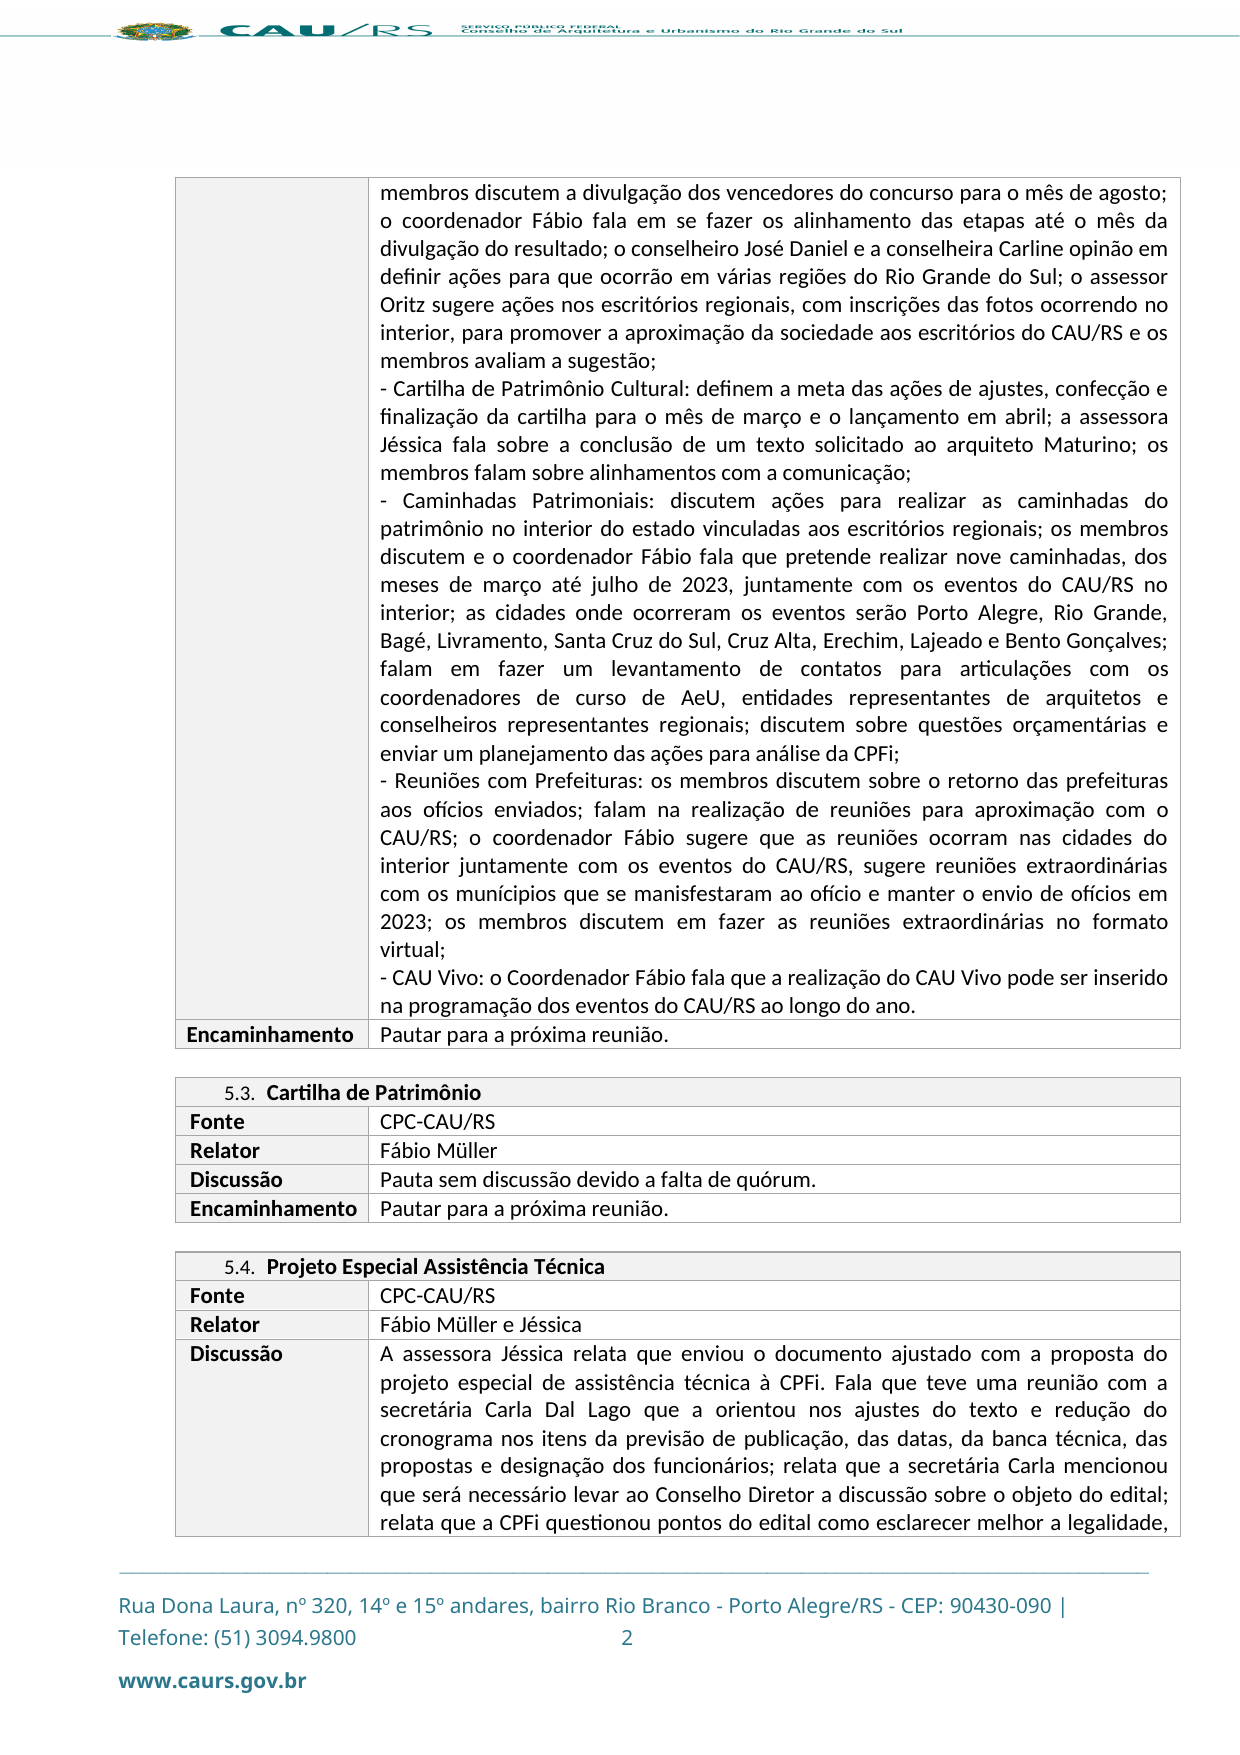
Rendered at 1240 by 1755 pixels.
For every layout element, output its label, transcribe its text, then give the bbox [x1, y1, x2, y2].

table_cell Encaminhamento [176, 1020, 368, 1048]
table_cell Pautar para a próxima reunião. [369, 1194, 1180, 1222]
table_cell Fonte [176, 1107, 368, 1135]
table_cell [176, 178, 368, 1019]
table_cell Relator [176, 1136, 368, 1164]
table_cell Fábio Müller e Jéssica [369, 1311, 1180, 1338]
table_cell membros discutem a divulgação dos vencedores do concurso para o mês de agosto; o coordenador Fábio fala em se fazer os alinhamento das etapas até o mês da divulgação do resultado; o conselheiro José Daniel e a conselheira Carline opinão em definir ações para que ocorrão em várias regiões do Rio Grande do Sul; o assessor Oritz sugere ações nos escritórios regionais, com inscrições das fotos ocorrendo no interior, para promover a aproximação da sociedade aos escritórios do CAU/RS e os membros avaliam a sugestão; - Cartilha de Patrimônio Cultural: definem a meta das ações de ajustes, confecção e finalização da cartilha para o mês de março e o lançamento em abril; a assessora Jéssica fala sobre a conclusão de um texto solicitado ao arquiteto Maturino; os membros falam sobre alinhamentos com a comunicação; - Caminhadas Patrimoniais: discutem ações para realizar as caminhadas do patrimônio no interior do estado vinculadas aos escritórios regionais; os membros discutem e o coordenador Fábio fala que pretende realizar nove caminhadas, dos meses de março até julho de 2023, juntamente com os eventos do CAU/RS no interior; as cidades onde ocorreram os eventos serão Porto Alegre, Rio Grande, Bagé, Livramento, Santa Cruz do Sul, Cruz Alta, Erechim, Lajeado e Bento Gonçalves; falam em fazer um levantamento de contatos para articulações com os coordenadores de curso de AeU, entidades representantes de arquitetos e conselheiros representantes regionais; discutem sobre questões orçamentárias e enviar um planejamento das ações para análise da CPFi; - Reuniões com Prefeituras: os membros discutem sobre o retorno das prefeituras aos ofícios enviados; falam na realização de reuniões para aproximação com o CAU/RS; o coordenador Fábio sugere que as reuniões ocorram nas cidades do interior juntamente com os eventos do CAU/RS, sugere reuniões extraordinárias com os munícipios que se manisfestaram ao ofício e manter o envio de ofícios em 2023; os membros discutem em fazer as reuniões extraordinárias no formato virtual; - CAU Vivo: o Coordenador Fábio fala que a realização do CAU Vivo pode ser inserido na programação dos eventos do CAU/RS ao longo do ano. [369, 178, 1180, 1019]
table_cell Relator [176, 1311, 368, 1338]
table_cell Cartilha de Patrimônio [176, 1078, 1180, 1106]
table_cell A assessora Jéssica relata que enviou o documento ajustado com a proposta do projeto especial de assistência técnica à CPFi. Fala que teve uma reunião com a secretária Carla Dal Lago que a orientou nos ajustes do texto e redução do cronograma nos itens da previsão de publicação, das datas, da banca técnica, das propostas e designação dos funcionários; relata que a secretária Carla mencionou que será necessário levar ao Conselho Diretor a discussão sobre o objeto do edital; relata que a CPFi questionou pontos do edital como esclarecer melhor a legalidade, [369, 1340, 1180, 1536]
table_cell Fábio Müller [369, 1136, 1180, 1164]
table_cell CPC-CAU/RS [369, 1281, 1180, 1309]
table_cell [175, 1223, 1181, 1251]
table_cell Pauta sem discussão devido a falta de quórum. [369, 1165, 1180, 1193]
table_cell Pautar para a próxima reunião. [369, 1020, 1180, 1048]
table_cell CPC-CAU/RS [369, 1107, 1180, 1135]
table_cell Discussão [176, 1340, 368, 1536]
table_cell Projeto Especial Assistência Técnica [176, 1253, 1180, 1280]
table_cell [175, 1049, 1181, 1077]
table_cell Discussão [176, 1165, 368, 1193]
table_cell Fonte [176, 1281, 368, 1309]
table_cell Encaminhamento [176, 1194, 368, 1222]
